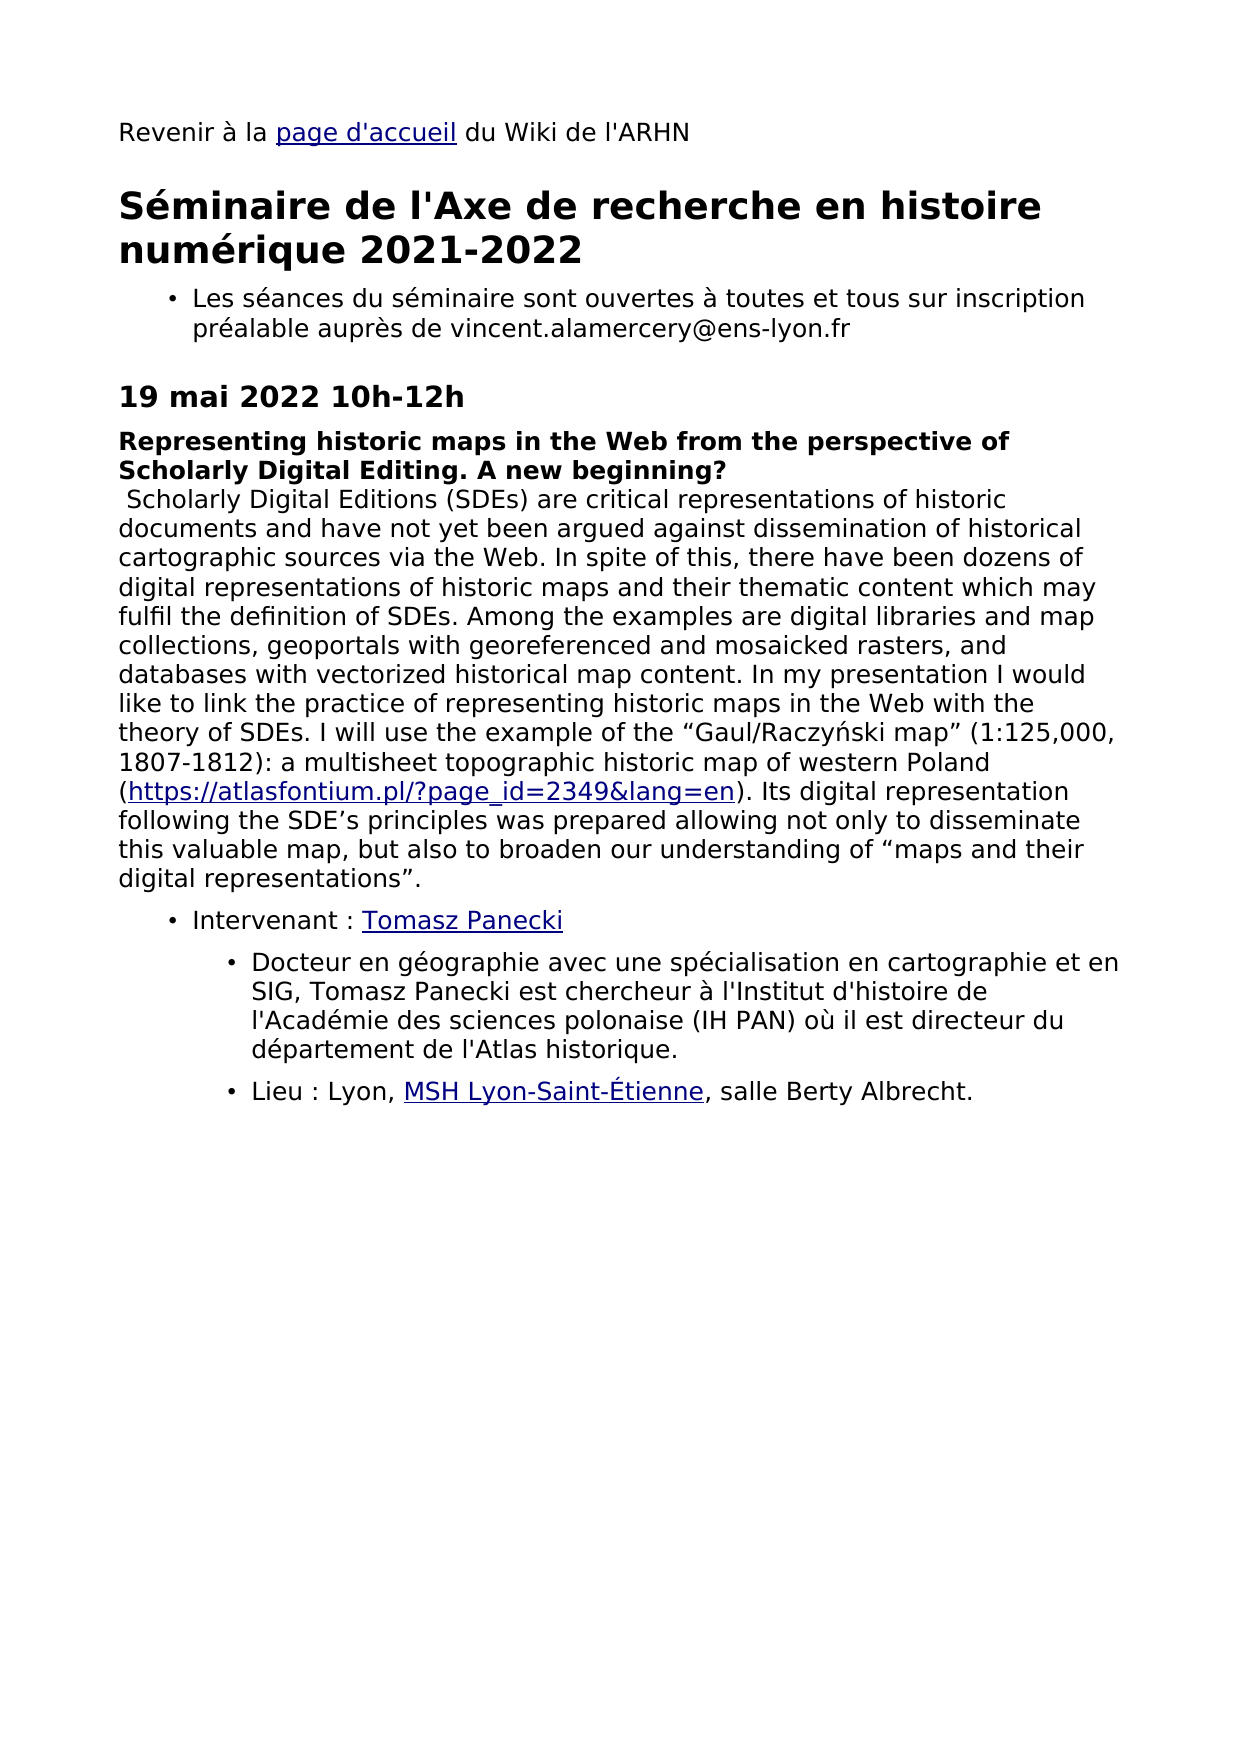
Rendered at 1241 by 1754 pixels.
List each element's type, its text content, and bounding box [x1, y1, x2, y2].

list Docteur en géographie avec une spécialisation en cartographie et en SIG, Tomasz Panecki est chercheur à l'Institut d'histoire de l'Académie des sciences polonaise (IH PAN) où il est directeur du département de l'Atlas historique. [236, 948, 1122, 1064]
list Lieu : Lyon, MSH Lyon-Saint-Étienne, salle Berty Albrecht. [236, 1077, 1122, 1106]
text Revenir à la page d'accueil du Wiki de l'ARHN [118, 118, 1122, 147]
text Representing historic maps in the Web from the perspective of Scholarly Digital Editing. A new beginning? Scholarly Digital Editions (SDEs) are critical representations of historic documents and have not yet been argued against dissemination of historical cartographic sources via the Web. In spite of this, there have been dozens of digital representations of historic maps and their thematic content which may fulfil the definition of SDEs. Among the examples are digital libraries and map collections, geoportals with georeferenced and mosaicked rasters, and databases with vectorized historical map content. In my presentation I would like to link the practice of representing historic maps in the Web with the theory of SDEs. I will use the example of the “Gaul/Raczyński map” (1:125,000, 1807-1812): a multisheet topographic historic map of western Poland (https://atlasfontium.pl/?page_id=2349&lang=en). Its digital representation following the SDE’s principles was prepared allowing not only to disseminate this valuable map, but also to broaden our understanding of “maps and their digital representations”. [118, 427, 1122, 893]
list Intervenant : Tomasz Panecki [177, 906, 1122, 935]
list Les séances du séminaire sont ouvertes à toutes et tous sur inscription préalable auprès de vincent.alamercery@ens-lyon.fr [177, 284, 1122, 343]
subtitle Séminaire de l'Axe de recherche en histoire numérique 2021-2022 [118, 185, 1122, 272]
subtitle 19 mai 2022 10h-12h [118, 380, 1122, 414]
